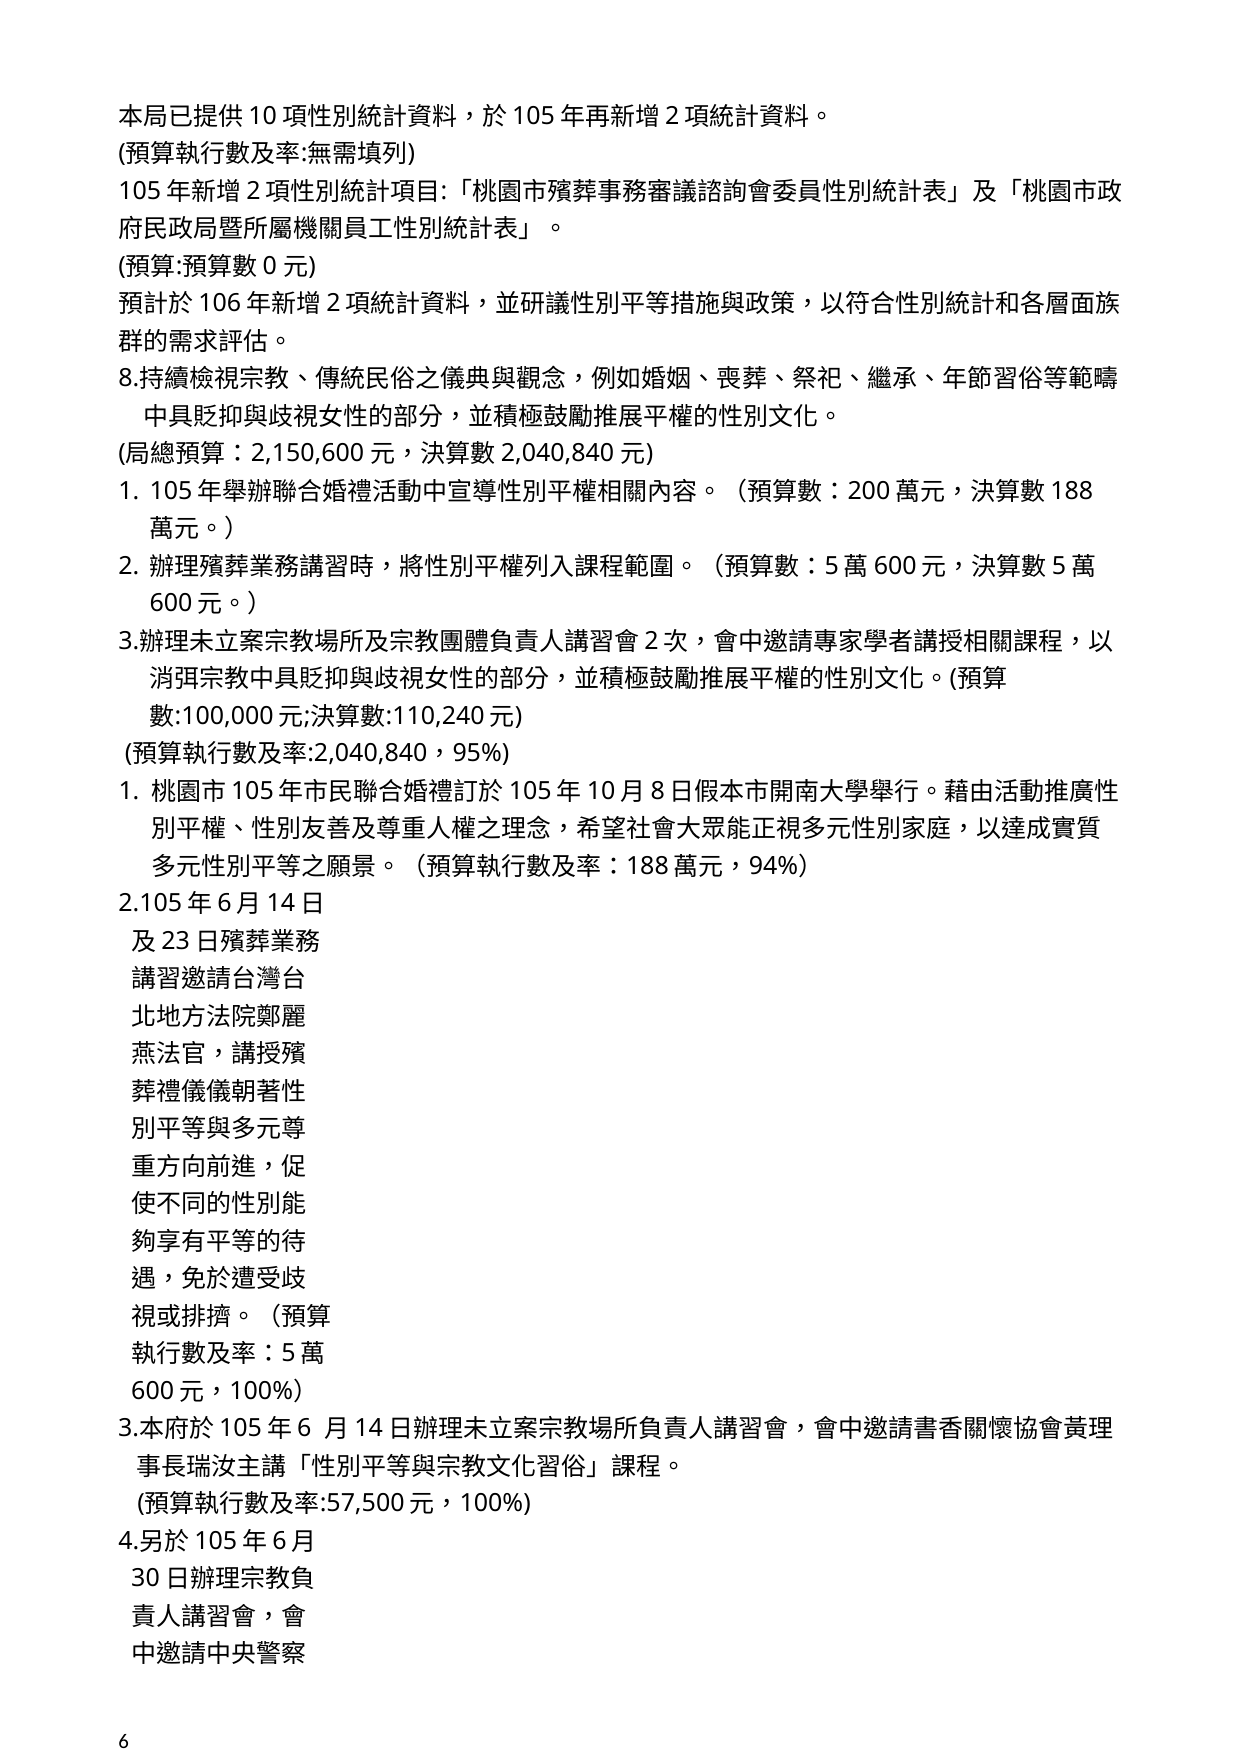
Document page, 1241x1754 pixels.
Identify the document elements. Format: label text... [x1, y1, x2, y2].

text 北地方法院鄭麗 [118, 989, 1122, 1027]
text 燕法官，講授殯 [118, 1027, 1122, 1064]
text 重方向前進，促 [118, 1139, 1122, 1177]
text 2.105年6月14日 [118, 877, 1122, 914]
text 葬禮儀儀朝著性 [118, 1064, 1122, 1102]
text 執行數及率：5萬 [118, 1327, 1122, 1364]
text 講習邀請台灣台 [118, 952, 1122, 989]
text 1. 105年舉辦聯合婚禮活動中宣導性別平權相關內容。（預算數：200萬元，決算數188萬元。） [118, 464, 1122, 539]
text 600元，100%） [118, 1364, 1122, 1402]
text 責人講習會，會 [118, 1589, 1122, 1627]
text 8.持續檢視宗教、傳統民俗之儀典與觀念，例如婚姻、喪葬、祭祀、繼承、年節習俗等範疇中具貶抑與歧視女性的部分，並積極鼓勵推展平權的性別文化。 [118, 352, 1122, 427]
text 別平等與多元尊 [118, 1102, 1122, 1139]
text 使不同的性別能 [118, 1177, 1122, 1214]
text 1. 桃園市105年市民聯合婚禮訂於105年10月8日假本市開南大學舉行。藉由活動推廣性別平權、性別友善及尊重人權之理念，希望社會大眾能正視多元性別家庭，以達成實質多元性別平等之願景。（預算執行數及率：188萬元，94%） [118, 764, 1122, 877]
text 3.本府於105年6 月14日辦理未立案宗教場所負責人講習會，會中邀請書香關懷協會黃理事長瑞汝主講「性別平等與宗教文化習俗」課程。 [118, 1402, 1122, 1477]
text (預算執行數及率:57,500元，100%) [137, 1477, 1122, 1514]
text 夠享有平等的待 [118, 1214, 1122, 1252]
text 本局已提供10項性別統計資料，於105年再新增2項統計資料。 [118, 89, 1122, 127]
text 視或排擠。（預算 [118, 1289, 1122, 1327]
text (局總預算：2,150,600 元，決算數2,040,840 元) [118, 427, 1122, 464]
text (預算執行數及率:無需填列) [118, 127, 1122, 164]
text 遇，免於遭受歧 [118, 1252, 1122, 1289]
text (預算執行數及率:2,040,840，95%) [118, 727, 1122, 764]
text 2. 辦理殯葬業務講習時，將性別平權列入課程範圍。（預算數：5萬600元，決算數5萬600元。） [118, 539, 1122, 614]
text 預計於106年新增2項統計資料，並研議性別平等措施與政策，以符合性別統計和各層面族群的需求評估。 [118, 277, 1122, 352]
text 3.辦理未立案宗教場所及宗教團體負責人講習會2次，會中邀請專家學者講授相關課程，以消弭宗教中具貶抑與歧視女性的部分，並積極鼓勵推展平權的性別文化。(預算數:100,000元;決算數:110,240元) [118, 614, 1122, 727]
text 105年新增2項性別統計項目:「桃園市殯葬事務審議諮詢會委員性別統計表」及「桃園市政府民政局暨所屬機關員工性別統計表」。 [118, 164, 1122, 239]
text (預算:預算數0 元) [118, 239, 1122, 277]
text 中邀請中央警察 [118, 1627, 1122, 1664]
text 30日辦理宗教負 [118, 1552, 1122, 1589]
text 4.另於105年6月 [118, 1514, 1122, 1552]
text 及23日殯葬業務 [118, 914, 1122, 952]
